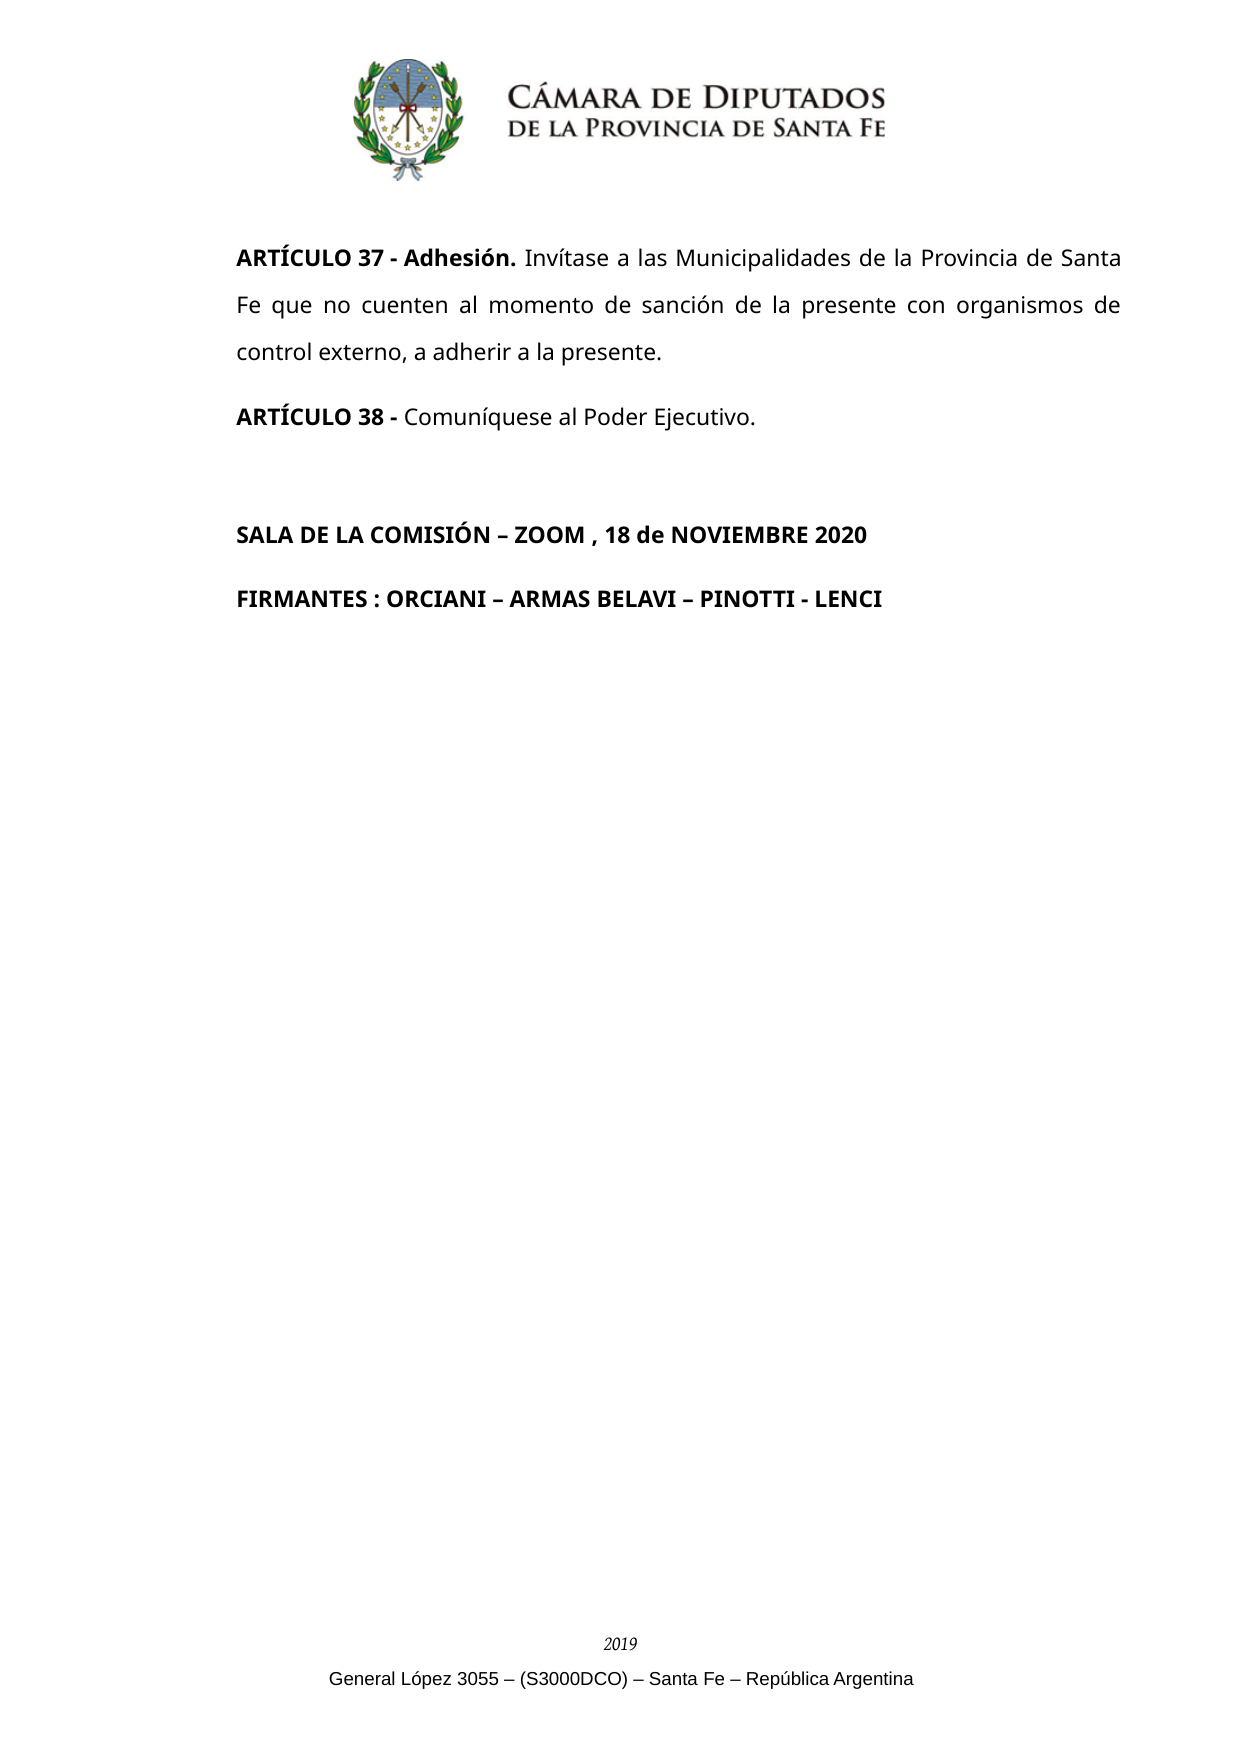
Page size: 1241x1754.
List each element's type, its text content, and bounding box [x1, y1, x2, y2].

list Adhesión. Invítase a las Municipalidades de la Provincia de Santa Fe que no cuenten al momento de sanción de la presente con organismos de control externo, a adherir a la presente. [236, 242, 1122, 367]
text SALA DE LA COMISIÓN – ZOOM , 18 de NOVIEMBRE 2020 [236, 519, 1122, 550]
text FIRMANTES : ORCIANI – ARMAS BELAVI – PINOTTI - LENCI [236, 583, 1122, 614]
list Comuníquese al Poder Ejecutivo. [236, 401, 1122, 432]
